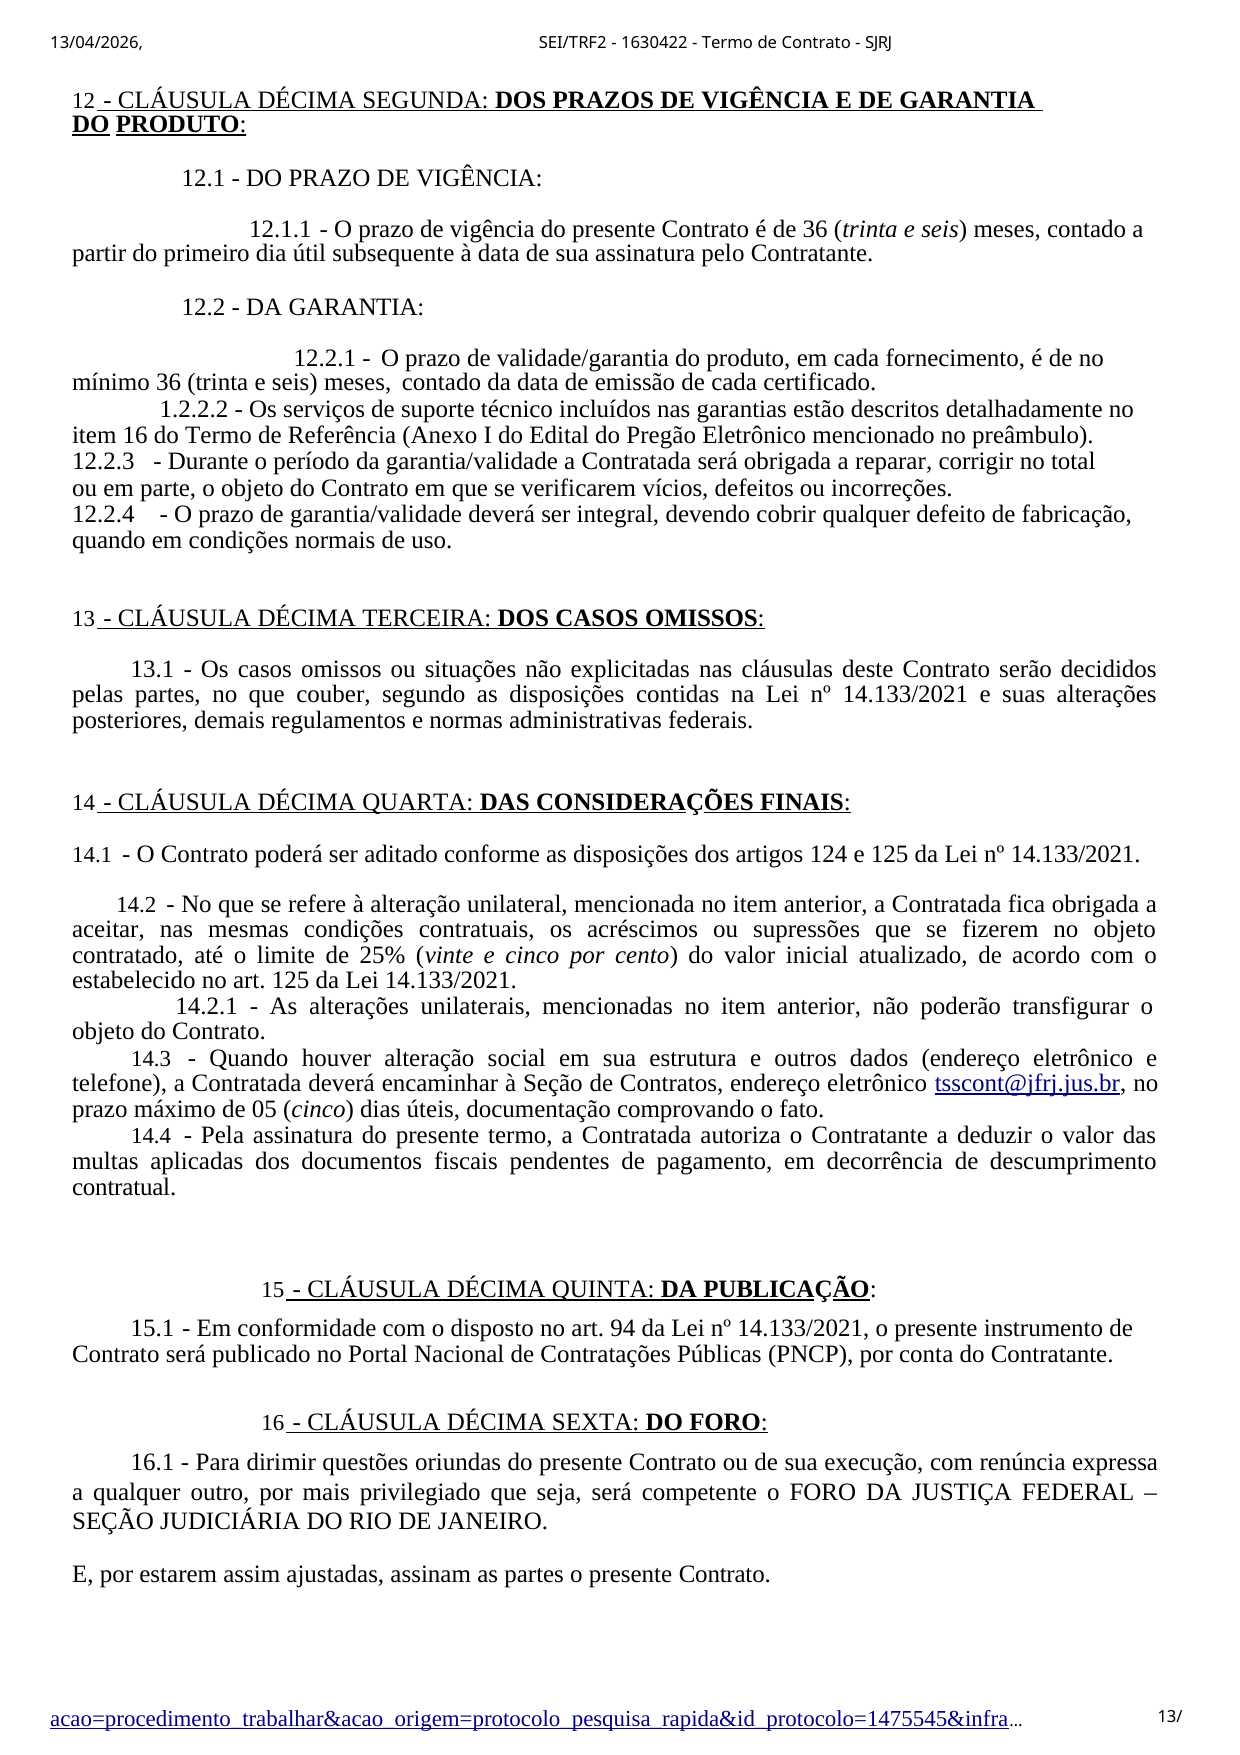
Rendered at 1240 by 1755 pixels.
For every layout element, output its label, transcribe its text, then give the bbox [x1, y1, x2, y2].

list - No que se refere à alteração unilateral, mencionada no item anterior, a Contratada fica obrigada a aceitar, nas mesmas condições contratuais, os acréscimos ou supressões que se fizerem no objeto contratado, até o limite de 25% (vinte e cinco por cento) do valor inicial atualizado, de acordo com o estabelecido no art. 125 da Lei 14.133/2021. [72, 893, 1157, 994]
list ​- CLÁUSULA DÉCIMA QUARTA: DAS CONSIDERAÇÕES FINAIS: [72, 787, 1181, 816]
list ​- CLÁUSULA DÉCIMA SEGUNDA: DOS PRAZOS DE VIGÊNCIA E DE GARANTIA DO PRODUTO: [72, 88, 1073, 138]
list - O prazo de garantia/validade deverá ser integral, devendo cobrir qualquer defeito de fabricação, quando em condições normais de uso. [72, 501, 1132, 554]
list - Quando houver alteração social em sua estrutura e outros dados (endereço eletrônico e telefone), a Contratada deverá encaminhar à Seção de Contratos, endereço eletrônico tsscont@jfrj.jus.br, no prazo máximo de 05 (cinco) dias úteis, documentação comprovando o fato. [72, 1046, 1158, 1123]
list - O Contrato poderá ser aditado conforme as disposições dos artigos 124 e 125 da Lei nº 14.133/2021. [72, 839, 1181, 867]
list ​- CLÁUSULA DÉCIMA SEXTA: DO FORO: [261, 1407, 1181, 1436]
list - Para dirimir questões oriundas do presente Contrato ou de sua execução, com renúncia expressa a qualquer outro, por mais privilegiado que seja, será competente o FORO DA JUSTIÇA FEDERAL – SEÇÃO JUDICIÁRIA DO RIO DE JANEIRO. [72, 1447, 1159, 1535]
list ​- CLÁUSULA DÉCIMA QUINTA: DA PUBLICAÇÃO: [261, 1274, 1181, 1303]
list - As alterações unilaterais, mencionadas no item anterior, não poderão transfigurar o objeto do Contrato. [72, 995, 1154, 1044]
list - DA GARANTIA: [181, 292, 1181, 321]
list - Os casos omissos ou situações não explicitadas nas cláusulas deste Contrato serão decididos pelas partes, no que couber, segundo as disposições contidas na Lei nº 14.133/2021 e suas alterações posteriores, demais regulamentos e normas administrativas federais. [72, 656, 1158, 734]
text 1.2.2.2 - Os serviços de suporte técnico incluídos nas garantias estão descritos detalhadamente no item 16 do Termo de Referência (Anexo I do Edital do Pregão Eletrônico mencionado no preâmbulo). [72, 397, 1176, 449]
list - Em conformidade com o disposto no art. 94 da Lei nº 14.133/2021, o presente instrumento de Contrato será publicado no Portal Nacional de Contratações Públicas (PNCP), por conta do Contratante. [72, 1316, 1158, 1368]
list - Pela assinatura do presente termo, a Contratada autoriza o Contratante a deduzir o valor das multas aplicadas dos documentos fiscais pendentes de pagamento, em decorrência de descumprimento contratual. [72, 1123, 1158, 1201]
text E, por estarem assim ajustadas, assinam as partes o presente Contrato. [72, 1559, 1181, 1588]
list - O prazo de vigência do presente Contrato é de 36 (trinta e seis) meses, contado a partir do primeiro dia útil subsequente à data de sua assinatura pelo Contratante. [72, 218, 1171, 267]
list - Durante o período da garantia/validade a Contratada será obrigada a reparar, corrigir no total ou em parte, o objeto do Contrato em que se verificarem vícios, defeitos ou incorreções. [72, 449, 1126, 501]
list - DO PRAZO DE VIGÊNCIA: [181, 163, 1181, 192]
list - O prazo de validade/garantia do produto, em cada fornecimento, é de no mínimo 36 (trinta e seis) meses, contado da data de emissão de cada certificado. [72, 347, 1106, 396]
list ​- CLÁUSULA DÉCIMA TERCEIRA: DOS CASOS OMISSOS: [72, 603, 1181, 631]
